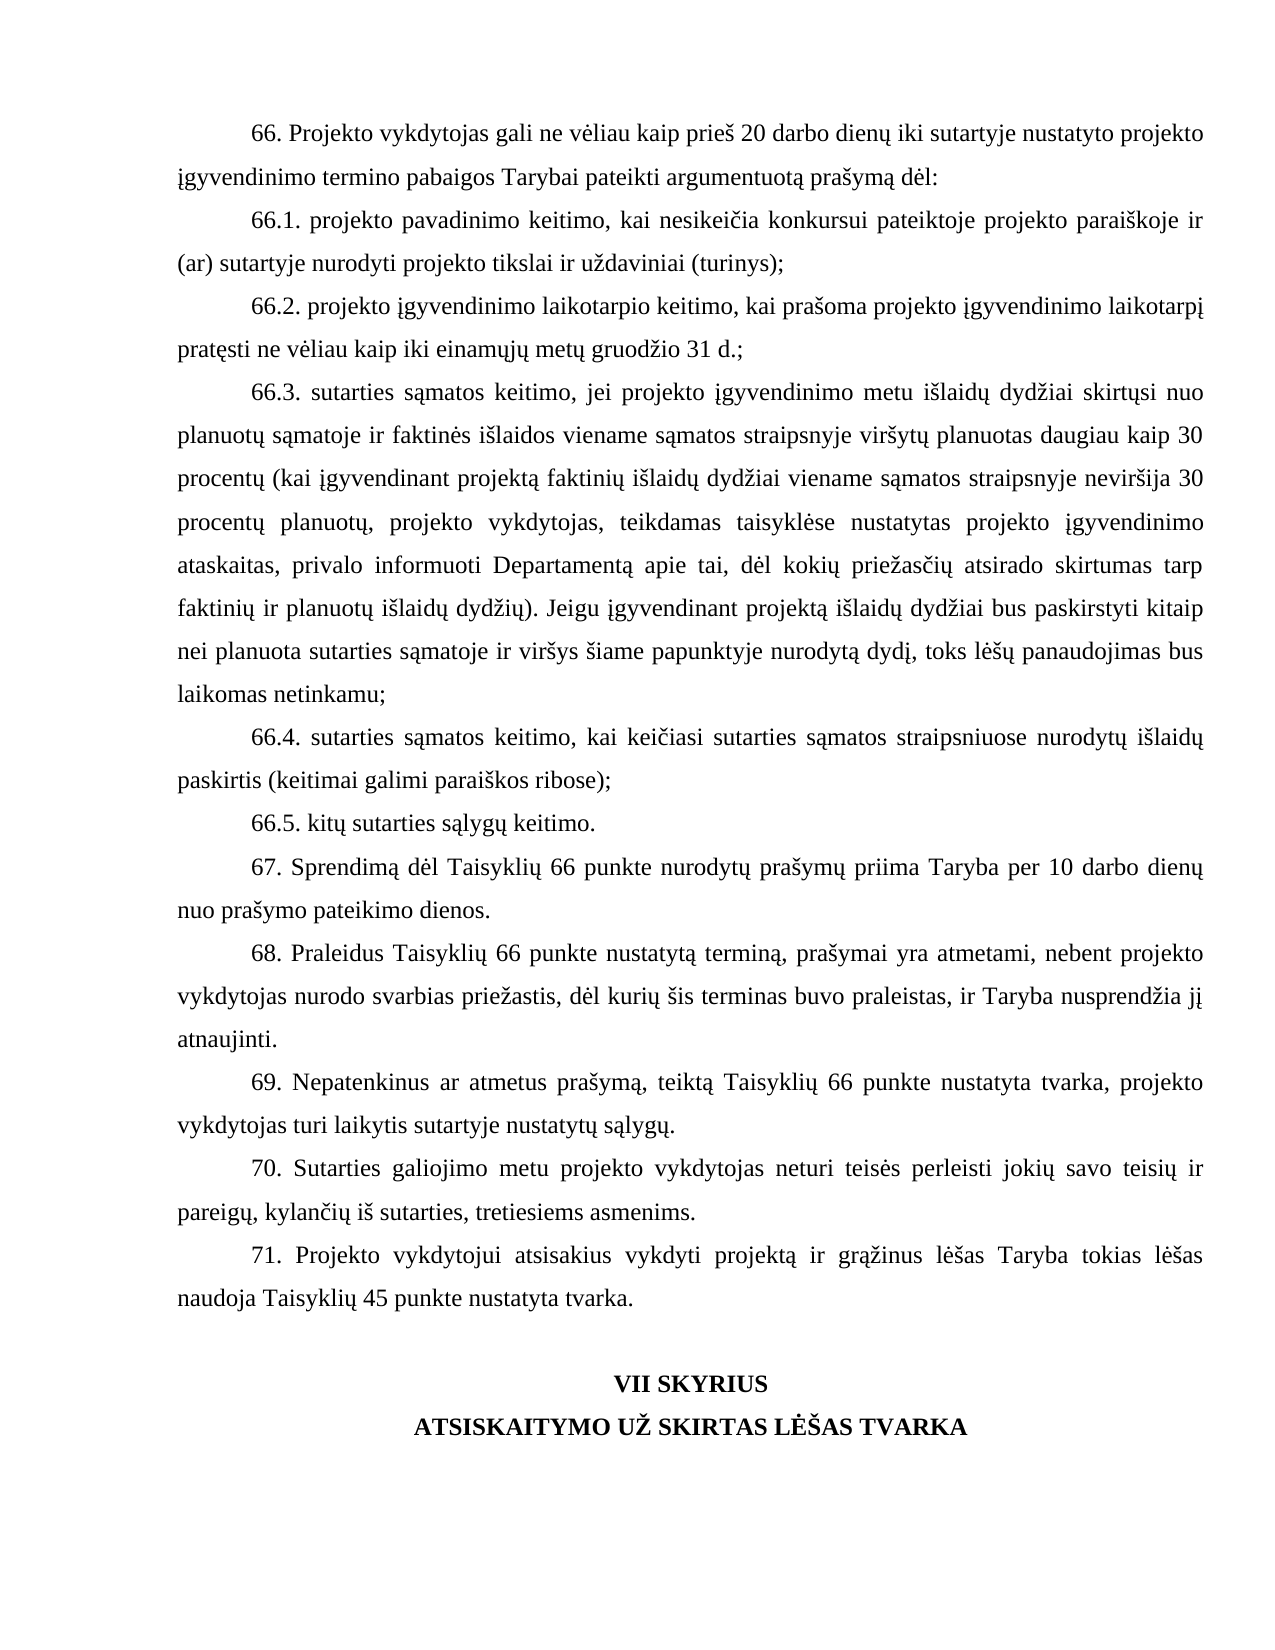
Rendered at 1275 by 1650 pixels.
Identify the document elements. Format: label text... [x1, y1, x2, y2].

text VII SKYRIUS [177, 1369, 1204, 1398]
text 68. Praleidus Taisyklių 66 punkte nustatytą terminą, prašymai yra atmetami, nebent projekto vykdytojas nurodo svarbias priežastis, dėl kurių šis terminas buvo praleistas, ir Taryba nusprendžia jį atnaujinti. [177, 938, 1204, 1053]
text 66.3. sutarties sąmatos keitimo, jei projekto įgyvendinimo metu išlaidų dydžiai skirtųsi nuo planuotų sąmatoje ir faktinės išlaidos viename sąmatos straipsnyje viršytų planuotas daugiau kaip 30 procentų (kai įgyvendinant projektą faktinių išlaidų dydžiai viename sąmatos straipsnyje neviršija 30 procentų planuotų, projekto vykdytojas, teikdamas taisyklėse nustatytas projekto įgyvendinimo ataskaitas, privalo informuoti Departamentą apie tai, dėl kokių priežasčių atsirado skirtumas tarp faktinių ir planuotų išlaidų dydžių). Jeigu įgyvendinant projektą išlaidų dydžiai bus paskirstyti kitaip nei planuota sutarties sąmatoje ir viršys šiame papunktyje nurodytą dydį, toks lėšų panaudojimas bus laikomas netinkamu; [177, 377, 1204, 708]
text 67. Sprendimą dėl Taisyklių 66 punkte nurodytų prašymų priima Taryba per 10 darbo dienų nuo prašymo pateikimo dienos. [177, 852, 1204, 923]
text 70. Sutarties galiojimo metu projekto vykdytojas neturi teisės perleisti jokių savo teisių ir pareigų, kylančių iš sutarties, tretiesiems asmenims. [177, 1153, 1204, 1225]
text 66.2. projekto įgyvendinimo laikotarpio keitimo, kai prašoma projekto įgyvendinimo laikotarpį pratęsti ne vėliau kaip iki einamųjų metų gruodžio 31 d.; [177, 291, 1204, 363]
text 71. Projekto vykdytojui atsisakius vykdyti projektą ir grąžinus lėšas Taryba tokias lėšas naudoja Taisyklių 45 punkte nustatyta tvarka. [177, 1240, 1204, 1312]
text 66.5. kitų sutarties sąlygų keitimo. [177, 808, 1204, 837]
text 66.4. sutarties sąmatos keitimo, kai keičiasi sutarties sąmatos straipsniuose nurodytų išlaidų paskirtis (keitimai galimi paraiškos ribose); [177, 722, 1204, 794]
text 66.1. projekto pavadinimo keitimo, kai nesikeičia konkursui pateiktoje projekto paraiškoje ir (ar) sutartyje nurodyti projekto tikslai ir uždaviniai (turinys); [177, 205, 1204, 277]
text 66. Projekto vykdytojas gali ne vėliau kaip prieš 20 darbo dienų iki sutartyje nustatyto projekto įgyvendinimo termino pabaigos Tarybai pateikti argumentuotą prašymą dėl: [177, 118, 1204, 190]
text ATSISKAITYMO UŽ SKIRTAS LĖŠAS TVARKA [177, 1412, 1204, 1441]
text 69. Nepatenkinus ar atmetus prašymą, teiktą Taisyklių 66 punkte nustatyta tvarka, projekto vykdytojas turi laikytis sutartyje nustatytų sąlygų. [177, 1067, 1204, 1139]
